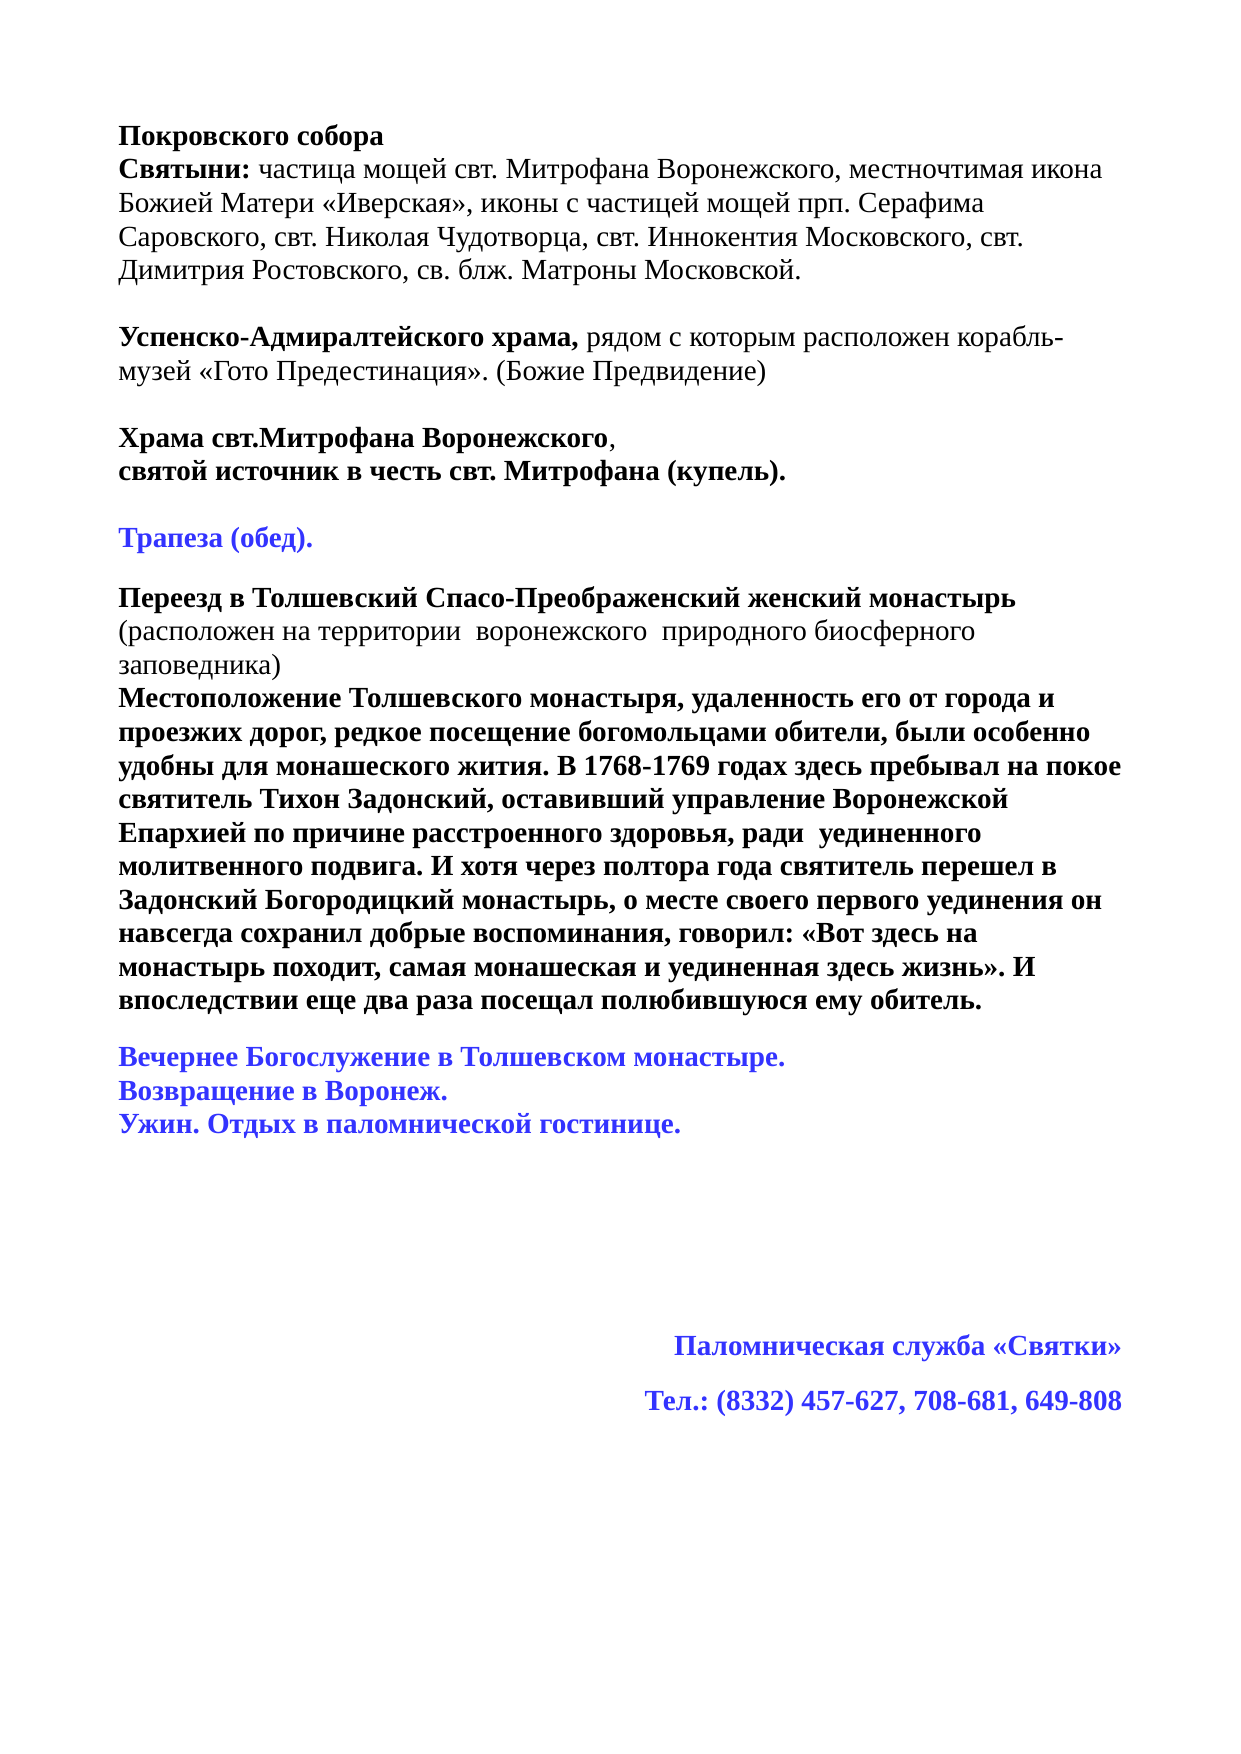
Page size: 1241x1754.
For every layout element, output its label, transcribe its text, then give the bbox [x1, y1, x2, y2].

text Трапеза (обед). [118, 521, 1122, 554]
text Местоположение Толшевского монастыря, удаленность его от города и проезжих дорог, редкое посещение богомольцами обители, были особенно удобны для монашеского жития. В 1768-1769 годах здесь пребывал на покое святитель Тихон Задонский, оставивший управление Воронежской Епархией по причине расстроенного здоровья, ради уединенного молитвенного подвига. И хотя через полтора года святитель перешел в Задонский Богородицкий монастырь, о месте своего первого уединения он навсегда сохранил добрые воспоминания, говорил: «Вот здесь на монастырь походит, самая монашеская и уединенная здесь жизнь». И впоследствии еще два раза посещал полюбившуюся ему обитель. [118, 681, 1122, 1016]
text Успенско-Адмиралтейского храма, рядом с которым расположен корабль-музей «Гото Предестинация». (Божие Предвидение) [118, 319, 1122, 386]
text Переезд в Толшевский Спасо-Преображенский женский монастырь (расположен на территории воронежского природного биосферного заповедника) [118, 580, 1122, 681]
text Вечернее Богослужение в Толшевском монастыре. [118, 1039, 1122, 1073]
list Паломническая служба «Святки» [231, 1328, 1122, 1362]
text Храма свт.Митрофана Воронежского, [118, 420, 1122, 453]
text святой источник в честь свт. Митрофана (купель). [118, 453, 1122, 487]
list Тел.: (8332) 457-627, 708-681, 649-808 [231, 1383, 1122, 1416]
text Ужин. Отдых в паломнической гостинице. [118, 1107, 1122, 1140]
text Возвращение в Воронеж. [118, 1073, 1122, 1107]
text Покровского собора [118, 118, 1122, 152]
text Святыни: частица мощей свт. Митрофана Воронежского, местночтимая икона Божией Матери «Иверская», иконы с частицей мощей прп. Серафима Саровского, свт. Николая Чудотворца, свт. Иннокентия Московского, свт. Димитрия Ростовского, св. блж. Матроны Московской. [118, 152, 1122, 286]
